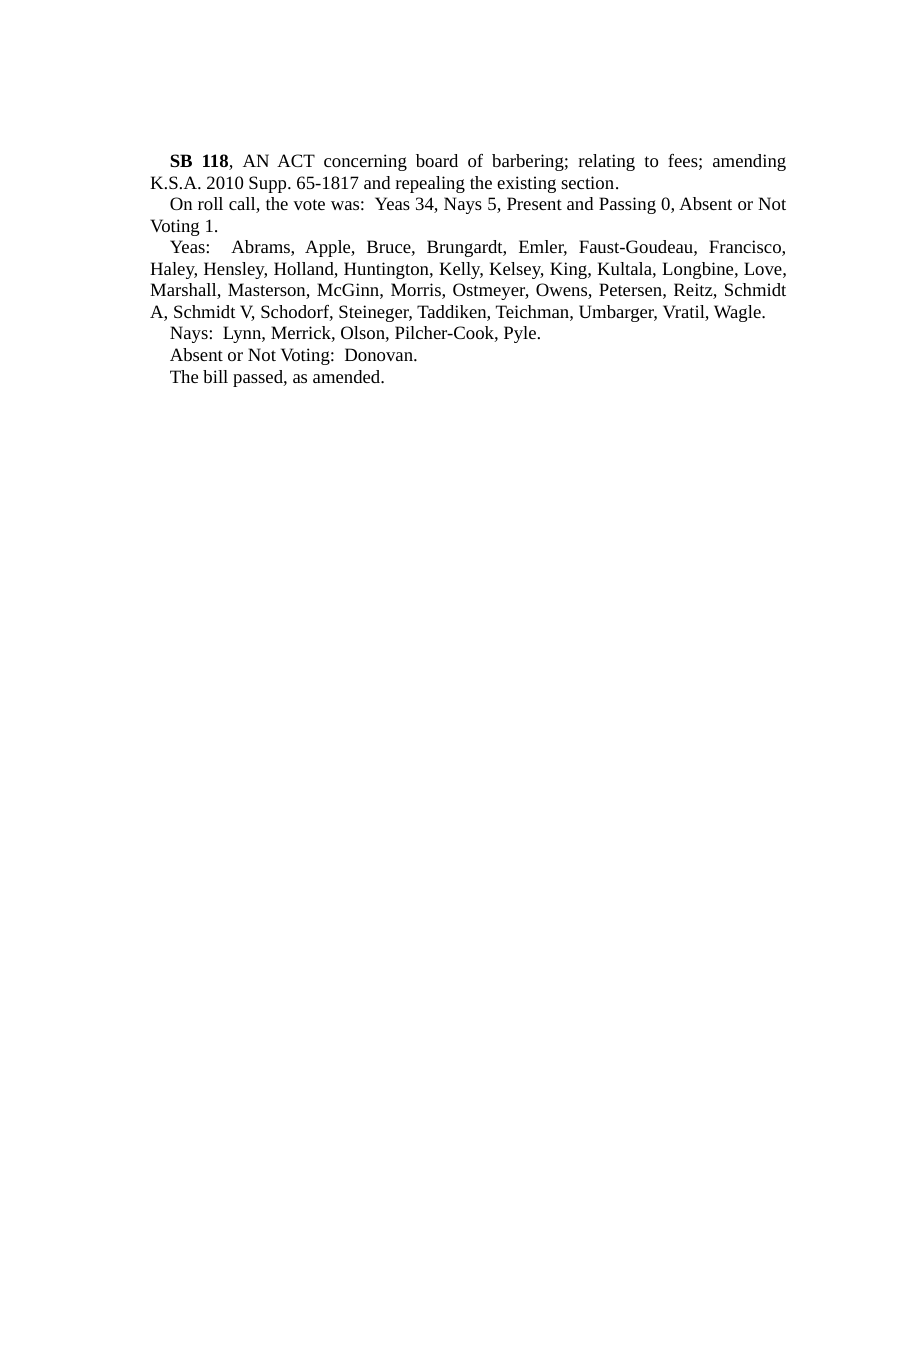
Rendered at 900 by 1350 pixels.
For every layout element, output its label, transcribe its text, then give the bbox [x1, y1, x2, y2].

text The bill passed, as amended. [150, 366, 787, 387]
text Absent or Not Voting: Donovan. [150, 344, 787, 366]
text On roll call, the vote was: Yeas 34, Nays 5, Present and Passing 0, Absent or Not Voting 1. [150, 193, 787, 236]
text Nays: Lynn, Merrick, Olson, Pilcher-Cook, Pyle. [150, 322, 787, 344]
text SB 118, AN ACT concerning board of barbering; relating to fees; amending K.S.A. 2010 Supp. 65-1817 and repealing the existing section. [150, 150, 787, 193]
text Yeas: Abrams, Apple, Bruce, Brungardt, Emler, Faust-Goudeau, Francisco, Haley, Hensley, Holland, Huntington, Kelly, Kelsey, King, Kultala, Longbine, Love, Marshall, Masterson, McGinn, Morris, Ostmeyer, Owens, Petersen, Reitz, Schmidt A, Schmidt V, Schodorf, Steineger, Taddiken, Teichman, Umbarger, Vratil, Wagle. [150, 236, 787, 322]
